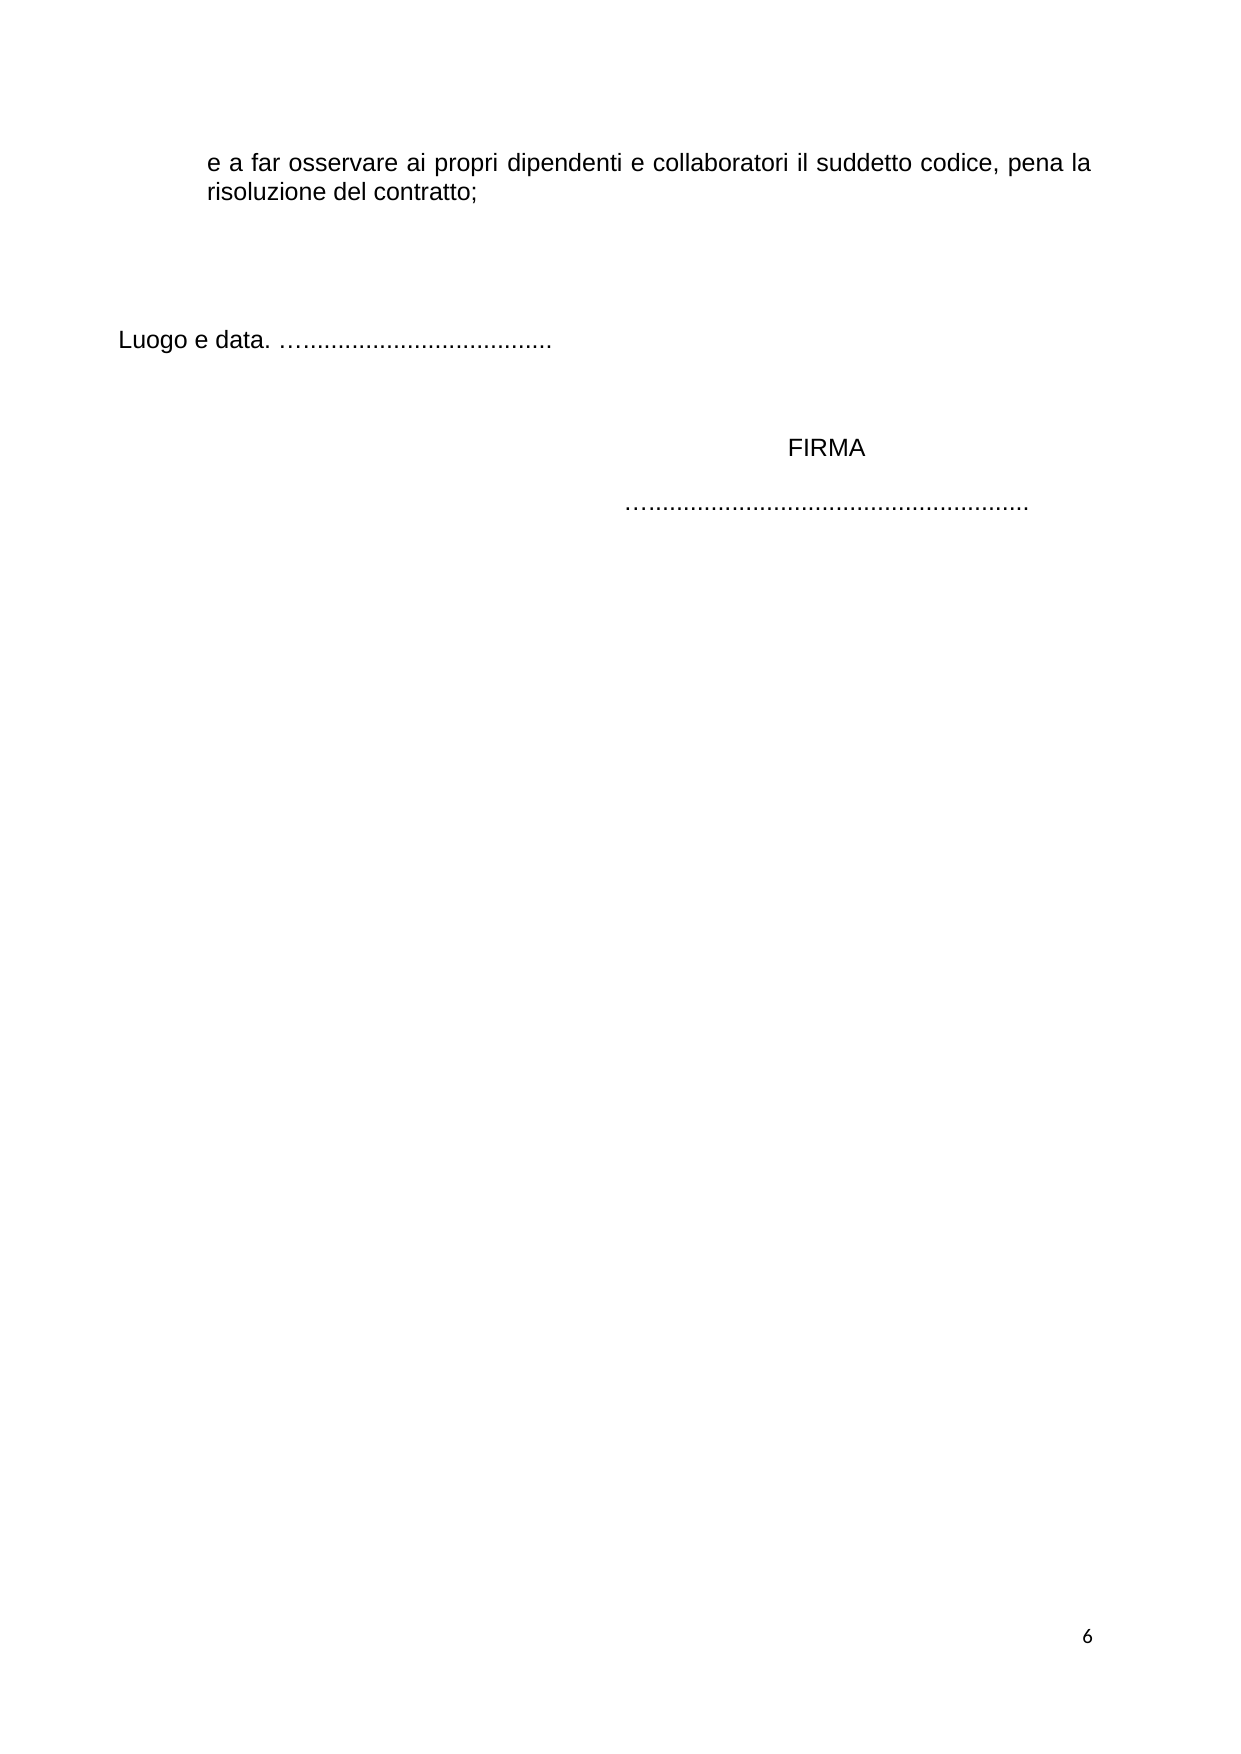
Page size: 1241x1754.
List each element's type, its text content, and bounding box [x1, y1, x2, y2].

list e a far osservare ai propri dipendenti e collaboratori il suddetto codice, pena la risoluzione del contratto; [177, 148, 1092, 205]
text FIRMA [118, 433, 1092, 462]
text Luogo e data. ….................................... [118, 325, 1092, 354]
text …....................................................... [118, 487, 1092, 516]
